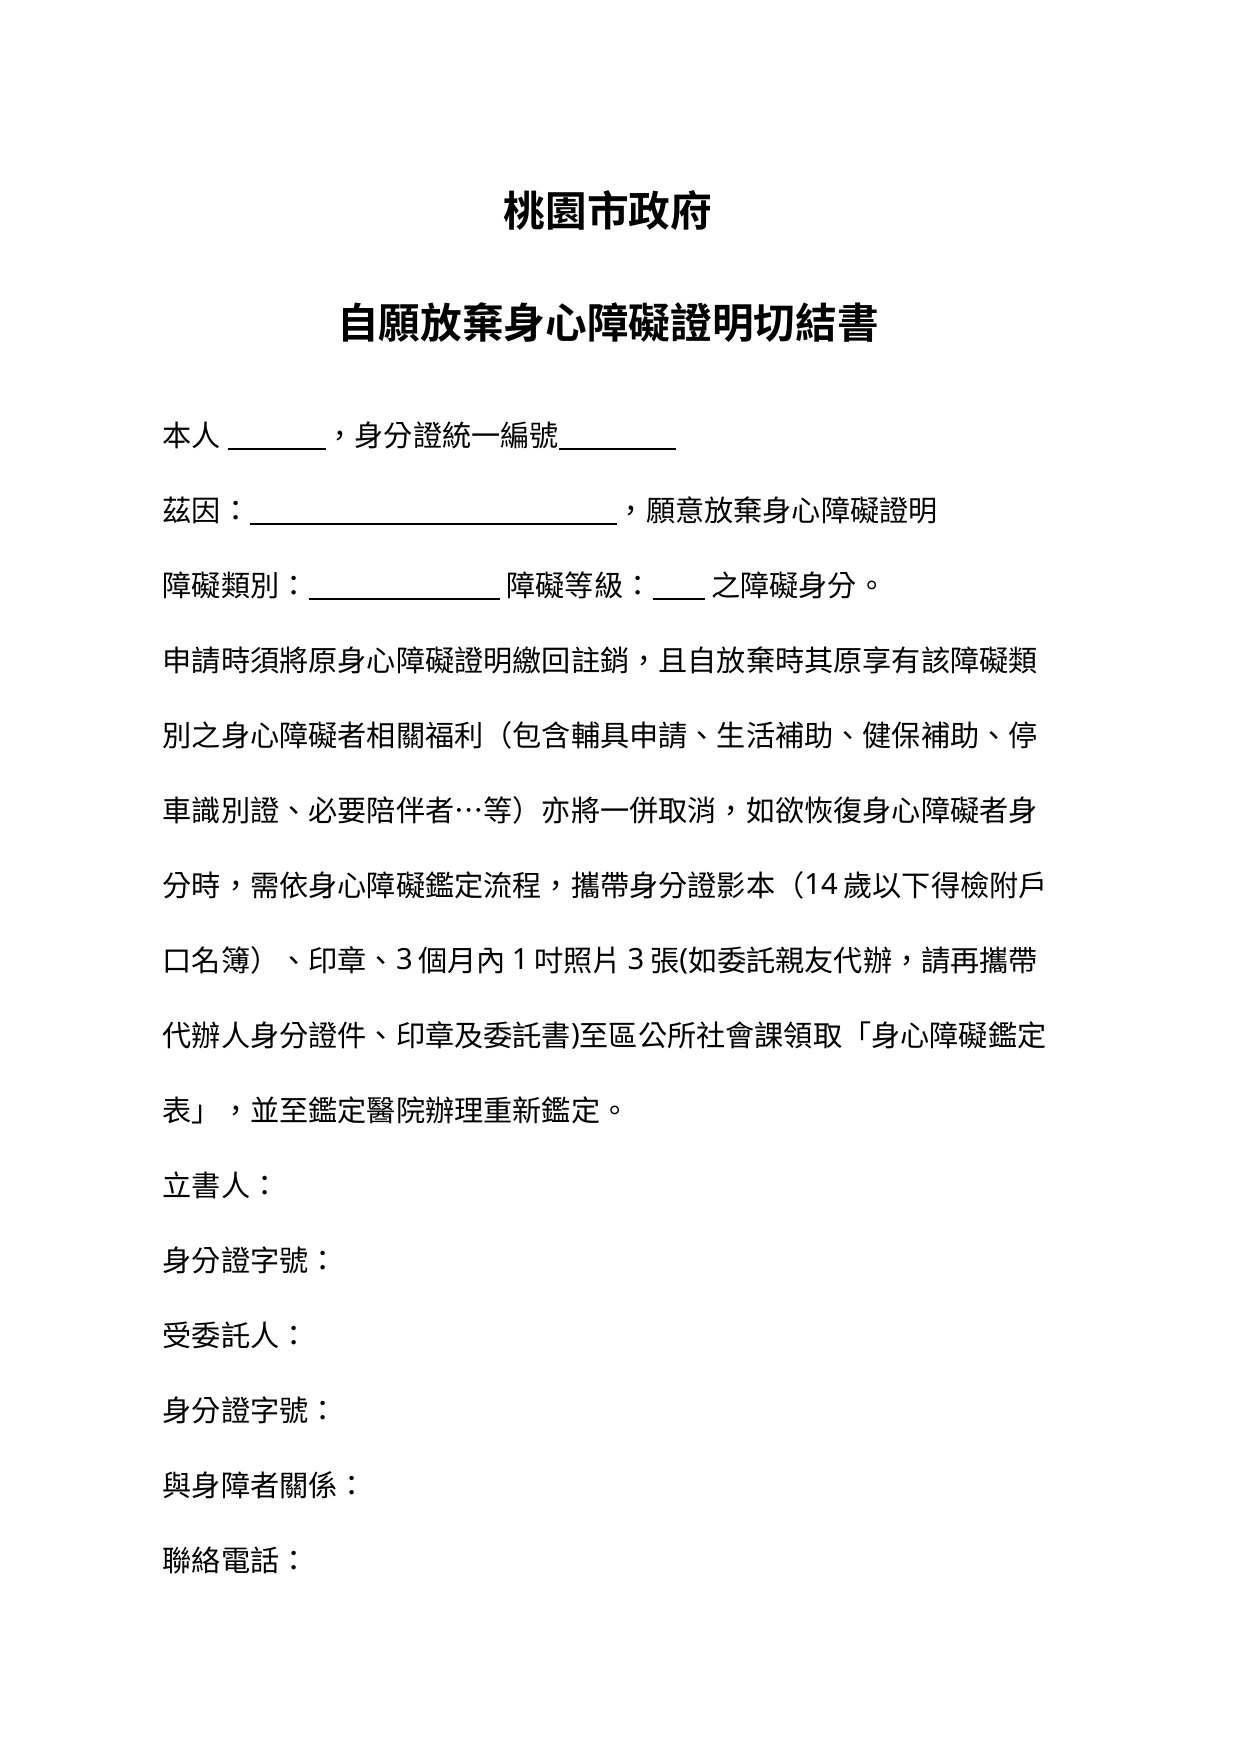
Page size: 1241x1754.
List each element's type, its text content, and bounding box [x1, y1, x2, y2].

text 茲因： ，願意放棄身心障礙證明 [162, 464, 1053, 539]
text 身分證字號： [162, 1364, 1053, 1439]
text 聯絡電話： [162, 1514, 1053, 1589]
text 身分證字號： [162, 1214, 1053, 1289]
text 桃園市政府 [162, 164, 1053, 239]
text 與身障者關係： [162, 1439, 1053, 1514]
text 受委託人： [162, 1289, 1053, 1364]
text 本人 ，身分證統一編號 [162, 389, 1053, 464]
text 自願放棄身心障礙證明切結書 [162, 277, 1053, 352]
text 立書人： [162, 1139, 1053, 1214]
text 申請時須將原身心障礙證明繳回註銷，且自放棄時其原享有該障礙類別之身心障礙者相關福利（包含輔具申請、生活補助、健保補助、停車識別證、必要陪伴者…等）亦將一併取消，如欲恢復身心障礙者身分時，需依身心障礙鑑定流程，攜帶身分證影本（14歲以下得檢附戶口名簿）、印章、3個月內1吋照片3張(如委託親友代辦，請再攜帶代辦人身分證件、印章及委託書)至區公所社會課領取「身心障礙鑑定表」，並至鑑定醫院辦理重新鑑定。 [162, 614, 1053, 1139]
text 障礙類別： 障礙等級： 之障礙身分。 [162, 539, 1053, 614]
